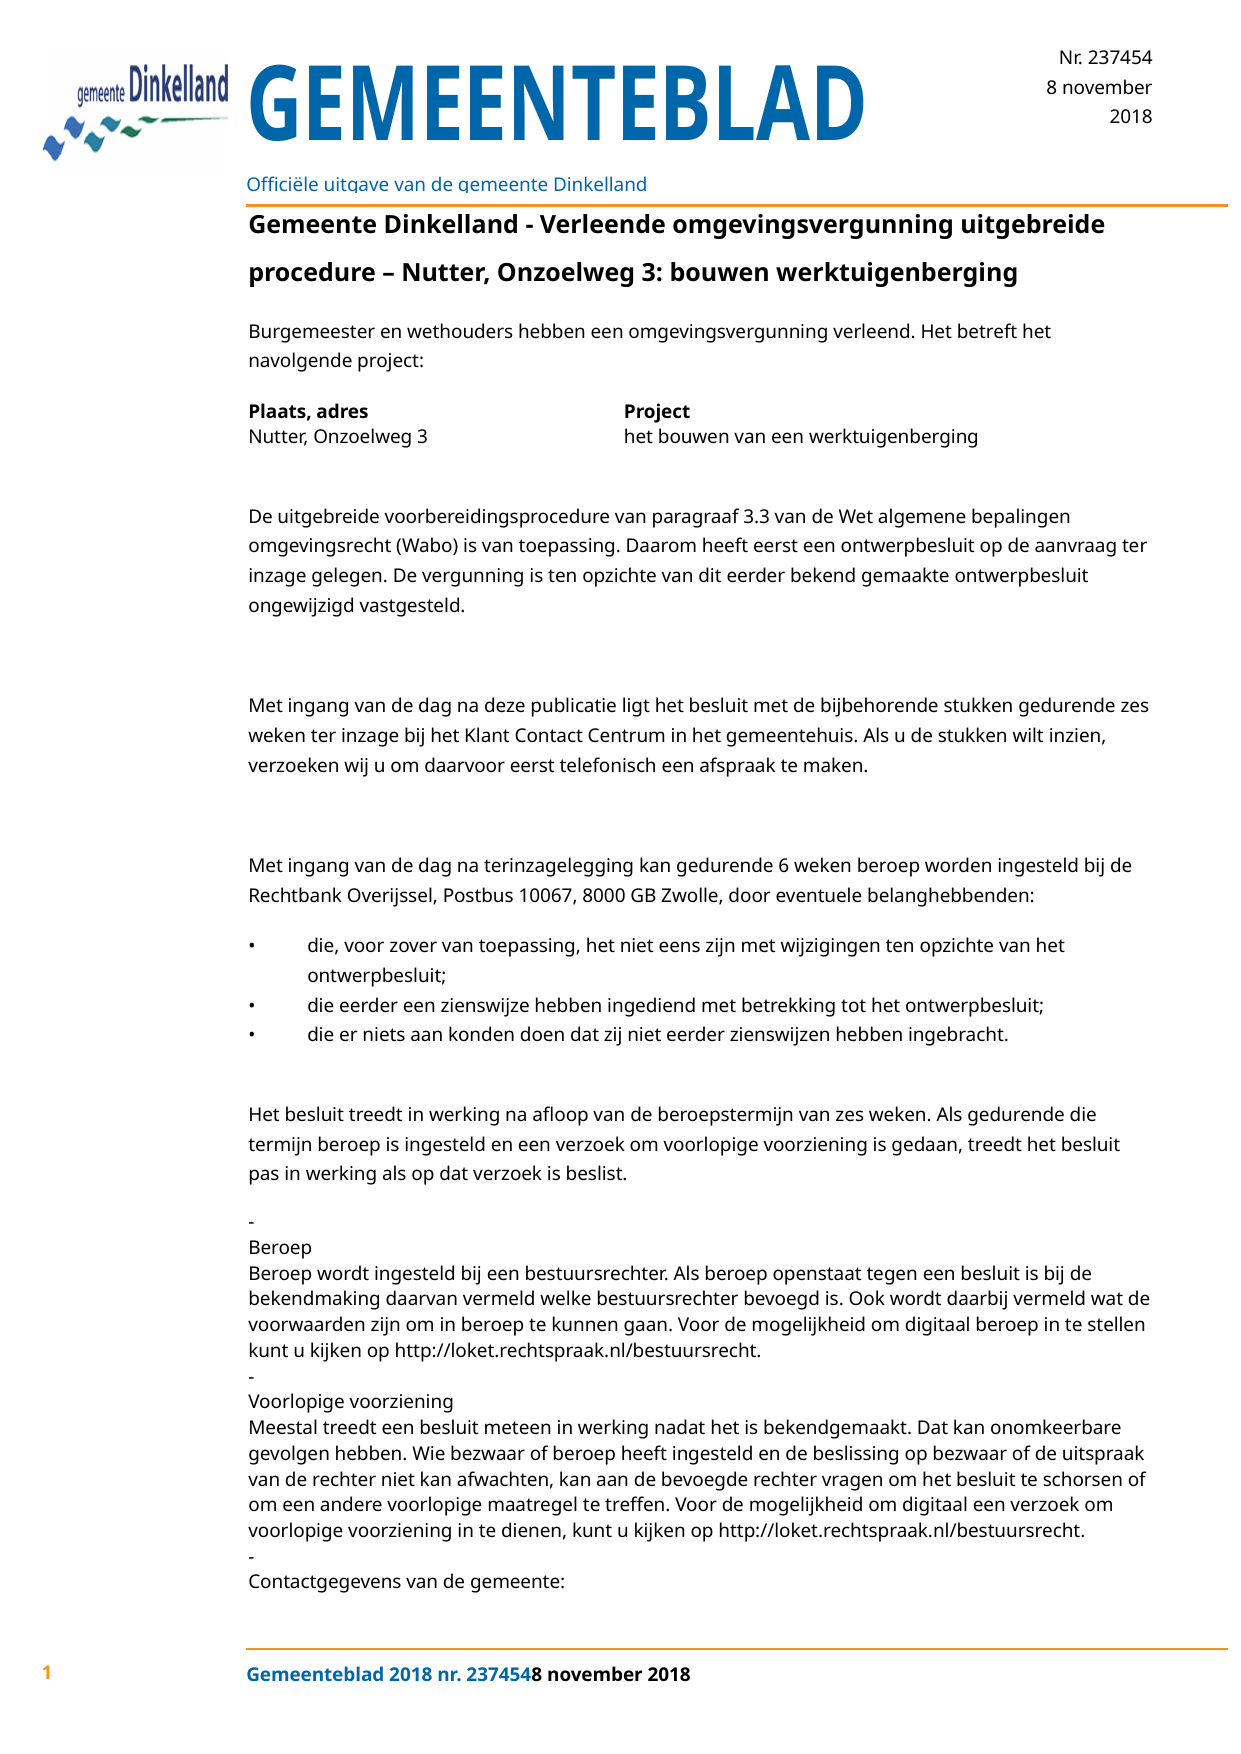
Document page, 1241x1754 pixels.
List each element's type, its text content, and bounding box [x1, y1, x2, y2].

text Voorlopige voorziening [248, 1388, 1152, 1414]
text Met ingang van de dag na deze publicatie ligt het besluit met de bijbehorende stukken gedurende zes weken ter inzage bij het Klant Contact Centrum in het gemeentehuis. Als u de stukken wilt inzien, verzoeken wij u om daarvoor eerst telefonisch een afspraak te maken. [248, 693, 1152, 778]
picture [41, 47, 231, 172]
text Meestal treedt een besluit meteen in werking nadat het is bekendgemaakt. Dat kan onomkeerbare gevolgen hebben. Wie bezwaar of beroep heeft ingesteld en de beslissing op bezwaar of de uitspraak van de rechter niet kan afwachten, kan aan de bevoegde rechter vragen om het besluit te schorsen of om een andere voorlopige maatregel te treffen. Voor de mogelijkheid om digitaal een verzoek om voorlopige voorziening in te dienen, kunt u kijken op http://loket.rechtspraak.nl/bestuursrecht. [248, 1414, 1152, 1543]
list die er niets aan konden doen dat zij niet eerder zienswijzen hebben ingebracht. [248, 1021, 1152, 1047]
table_cell Nutter, Onzoelweg 3 [248, 424, 624, 449]
text De uitgebreide voorbereidingsprocedure van paragraaf 3.3 van de Wet algemene bepalingen omgevingsrecht (Wabo) is van toepassing. Daarom heeft eerst een ontwerpbesluit op de aanvraag ter inzage gelegen. De vergunning is ten opzichte van dit eerder bekend gemaakte ontwerpbesluit ongewijzigd vastgesteld. [248, 503, 1152, 618]
text Het besluit treedt in werking na afloop van de beroepstermijn van zes weken. Als gedurende die termijn beroep is ingesteld en een verzoek om voorlopige voorziening is gedaan, treedt het besluit pas in werking als op dat verzoek is beslist. [248, 1101, 1152, 1186]
list die eerder een zienswijze hebben ingediend met betrekking tot het ontwerpbesluit; [248, 992, 1152, 1018]
text - [248, 1363, 1152, 1388]
text Met ingang van de dag na terinzagelegging kan gedurende 6 weken beroep worden ingesteld bij de Rechtbank Overijssel, Postbus 10067, 8000 GB Zwolle, door eventuele belanghebbenden: [248, 853, 1152, 908]
text Burgemeester en wethouders hebben een omgevingsvergunning verleend. Het betreft het navolgende project: [248, 318, 1152, 373]
text Contactgegevens van de gemeente: [248, 1569, 1152, 1594]
list die, voor zover van toepassing, het niet eens zijn met wijzigingen ten opzichte van het ontwerpbesluit; [248, 933, 1152, 988]
text Beroep wordt ingesteld bij een bestuursrechter. Als beroep openstaat tegen een besluit is bij de bekendmaking daarvan vermeld welke bestuursrechter bevoegd is. Ook wordt daarbij vermeld wat de voorwaarden zijn om in beroep te kunnen gaan. Voor de mogelijkheid om digitaal beroep in te stellen kunt u kijken op http://loket.rechtspraak.nl/bestuursrecht. [248, 1260, 1152, 1363]
text - [248, 1543, 1152, 1569]
table_header Project [624, 398, 1152, 424]
text Gemeente Dinkelland - Verleende omgevingsvergunning uitgebreide procedure – Nutter, Onzoelweg 3: bouwen werktuigenberging [248, 207, 1152, 288]
table_header Plaats, adres [248, 398, 624, 424]
text Beroep [248, 1234, 1152, 1260]
text - [248, 1208, 1152, 1234]
table_cell het bouwen van een werktuigenberging [624, 424, 1152, 449]
